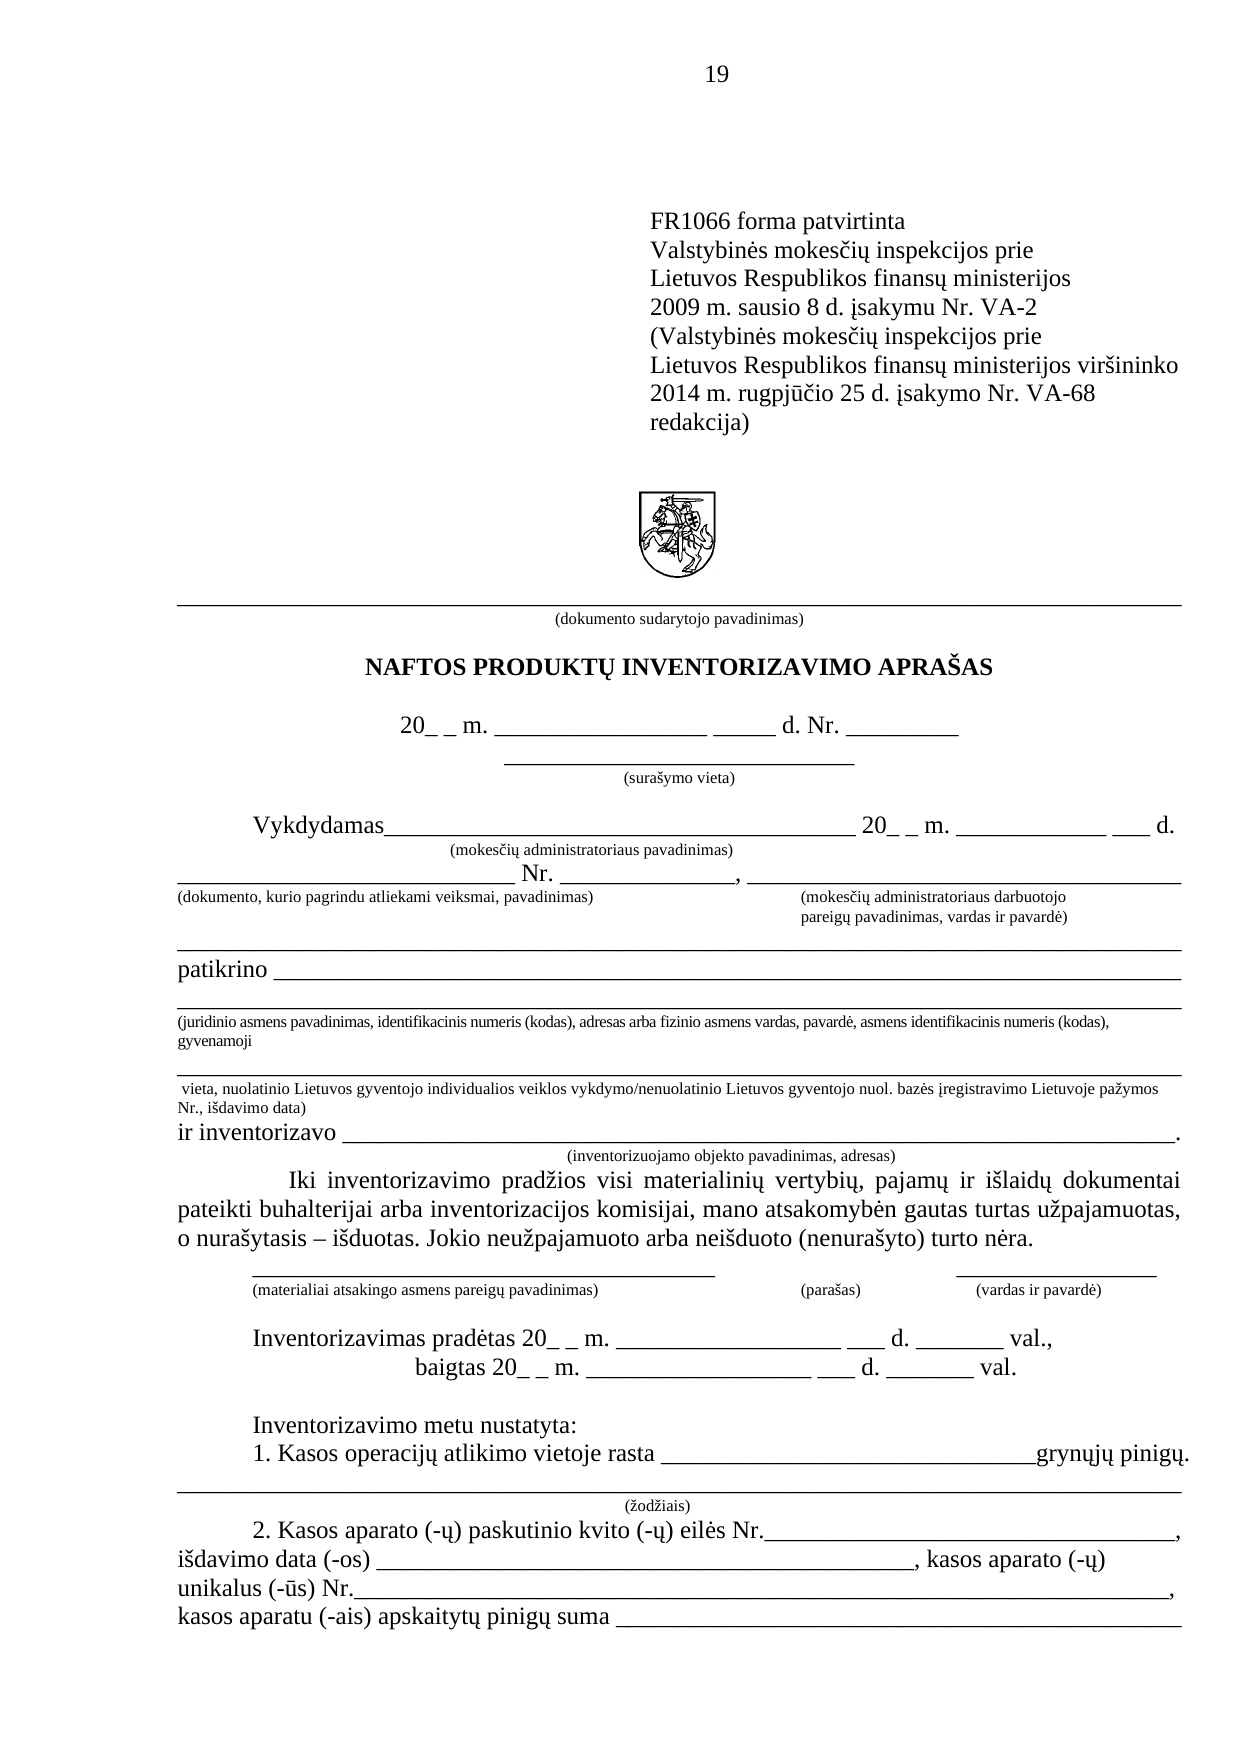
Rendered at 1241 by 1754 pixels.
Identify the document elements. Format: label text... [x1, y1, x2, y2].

text išdavimo data (-os) ___________________________________________, kasos aparato (-ų) unikalus (-ūs) Nr. , [177, 1544, 1181, 1601]
text (juridinio asmens pavadinimas, identifikacinis numeris (kodas), adresas arba fizinio asmens vardas, pavardė, asmens identifikacinis numeris (kodas), gyvenamoji [177, 1012, 1181, 1050]
text 2. Kasos aparato (-ų) paskutinio kvito (-ų) eilės Nr. , [177, 1515, 1181, 1544]
text _____________________________________ ________________ [177, 1251, 1181, 1280]
text (surašymo vieta) [177, 767, 1181, 787]
text Inventorizavimas pradėtas 20_ _ m. __________________ ___ d. _______ val., [177, 1323, 1218, 1352]
text Iki inventorizavimo pradžios visi materialinių vertybių, pajamų ir išlaidų dokumentai pateikti buhalterijai arba inventorizacijos komisijai, mano atsakomybėn gautas turtas užpajamuotas, o nurašytasis – išduotas. Jokio neužpajamuoto arba neišduoto (nenurašyto) turto nėra. [177, 1165, 1181, 1251]
text pareigų pavadinimas, vardas ir pavardė) [177, 906, 1181, 926]
text Lietuvos Respublikos finansų ministerijos viršininko [650, 350, 1181, 378]
text ____________________________ [177, 739, 1181, 767]
text (žodžiais) [177, 1496, 1219, 1515]
text 2014 m. rugpjūčio 25 d. įsakymo Nr. VA-68 redakcija) [650, 378, 1181, 436]
text (inventorizuojamo objekto pavadinimas, adresas) [177, 1146, 1181, 1165]
text ir inventorizavo . [177, 1117, 1181, 1146]
text 1. Kasos operacijų atlikimo vietoje rasta ______________________________grynųjų pinigų. [177, 1438, 1219, 1467]
text Inventorizavimo metu nustatyta: [177, 1410, 1218, 1438]
text vieta, nuolatinio Lietuvos gyventojo individualios veiklos vykdymo/nenuolatinio Lietuvos gyventojo nuol. bazės įregistravimo Lietuvoje pažymos Nr., išdavimo data) [177, 1079, 1181, 1117]
text (dokumento, kurio pagrindu atliekami veiksmai, pavadinimas) (mokesčių administratoriaus darbuotojo [177, 887, 1181, 906]
text Valstybinės mokesčių inspekcijos prie [650, 235, 1181, 263]
text Vykdydamas 20_ _ m. ____________ ___ d. [177, 811, 1181, 839]
text 2009 m. sausio 8 d. įsakymu Nr. VA-2 [650, 292, 1181, 321]
text NAFTOS PRODUKTŲ INVENTORIZAVIMO APRAŠAS [177, 652, 1181, 681]
text kasos aparatu (-ais) apskaitytų pinigų suma [177, 1601, 1181, 1630]
text (materialiai atsakingo asmens pareigų pavadinimas) (parašas) (vardas ir pavardė) [177, 1280, 1181, 1299]
text ___________________________ Nr. ______________, [177, 858, 1181, 887]
text FR1066 forma patvirtinta [650, 206, 1181, 235]
text baigtas 20_ _ m. __________________ ___ d. _______ val. [177, 1352, 1219, 1381]
text (Valstybinės mokesčių inspekcijos prie [650, 321, 1181, 350]
text Lietuvos Respublikos finansų ministerijos [650, 263, 1181, 292]
text 20_ _ m. _________________ _____ d. Nr. _________ [177, 710, 1181, 739]
text (dokumento sudarytojo pavadinimas) [177, 609, 1181, 628]
text (mokesčių administratoriaus pavadinimas) [177, 839, 1181, 858]
text patikrino [177, 954, 1181, 983]
